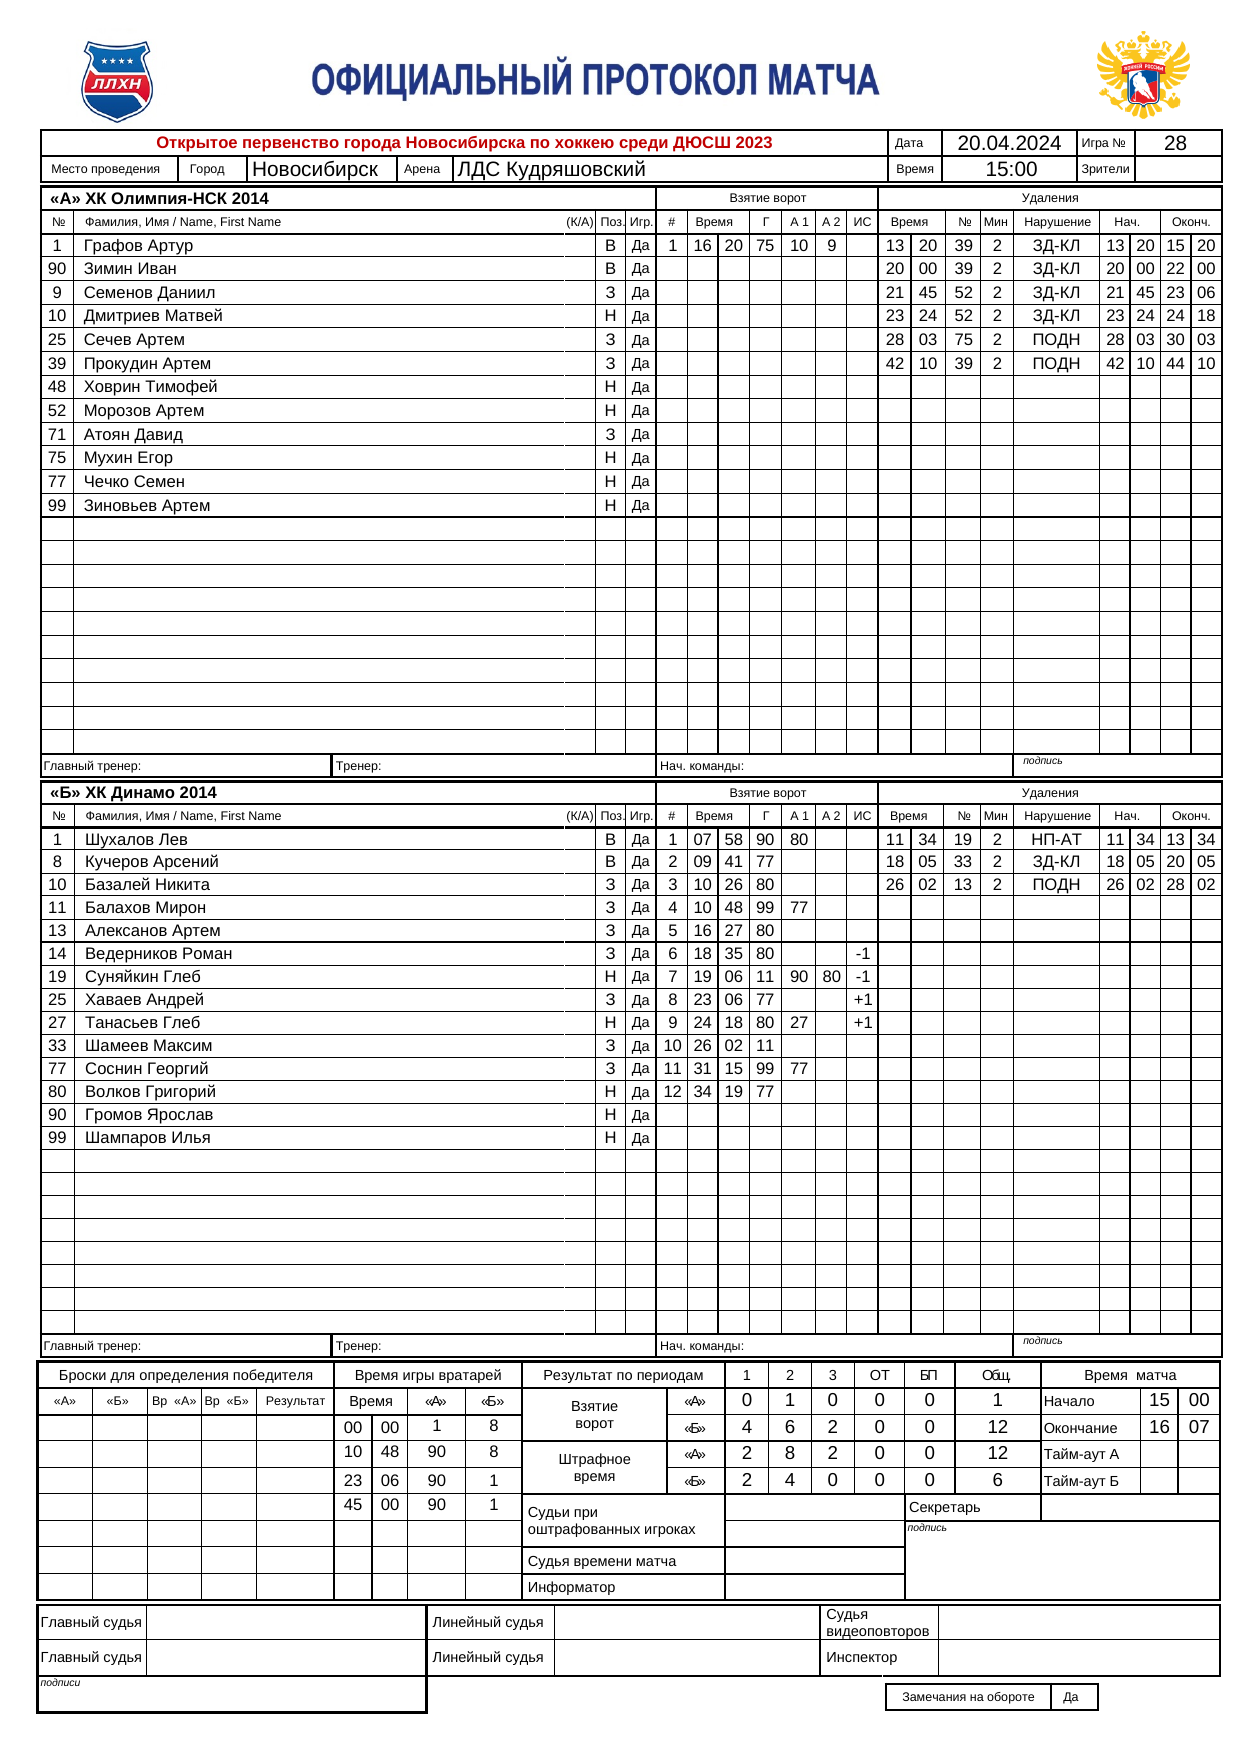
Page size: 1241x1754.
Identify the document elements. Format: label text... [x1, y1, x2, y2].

table_cell 18 [719, 1012, 749, 1033]
table_cell [565, 1035, 595, 1057]
table_cell Да [626, 235, 655, 256]
table_cell 2 [981, 235, 1013, 256]
table_cell 45 [912, 281, 945, 303]
table_cell [719, 1265, 749, 1287]
table_cell Арена [398, 157, 452, 181]
table_cell 00 [1131, 257, 1160, 280]
table_cell 39 [42, 352, 73, 374]
table_cell [1100, 989, 1129, 1011]
table_cell Н [596, 305, 625, 327]
table_cell [782, 1035, 815, 1057]
table_cell [719, 565, 749, 587]
table_cell 26 [1100, 874, 1129, 895]
table_cell 2 [981, 257, 1013, 280]
table_cell [1192, 707, 1221, 729]
table_cell 6 [769, 1415, 811, 1440]
table_cell [1161, 588, 1190, 611]
table_cell [1131, 1265, 1160, 1287]
table_cell [75, 1196, 564, 1218]
table_cell [75, 1219, 564, 1241]
table_cell [93, 1441, 147, 1467]
table_cell [879, 494, 910, 516]
table_cell 1 [408, 1416, 465, 1440]
table_cell [750, 1104, 781, 1126]
table_cell [1192, 470, 1221, 493]
table_cell [750, 281, 781, 303]
table_cell [847, 1311, 877, 1333]
table_cell [596, 1173, 625, 1195]
table_cell [750, 328, 781, 351]
table_cell [688, 1196, 717, 1218]
table_cell 2 [726, 1442, 768, 1467]
table_cell +1 [847, 989, 877, 1011]
table_cell Время [335, 1389, 407, 1413]
table_cell [202, 1441, 256, 1467]
table_cell [39, 1521, 92, 1546]
table_cell [657, 446, 687, 469]
table_cell 8 [466, 1416, 521, 1440]
table_cell # [657, 805, 687, 826]
table_cell Окончание [1042, 1415, 1140, 1440]
table_cell [1100, 612, 1129, 634]
table_cell Да [626, 966, 655, 987]
table_cell [688, 541, 717, 564]
table_cell [688, 305, 717, 327]
table_cell 00 [1179, 1389, 1219, 1413]
table_cell [596, 1265, 625, 1287]
table_cell [565, 659, 595, 682]
table_cell [912, 423, 945, 445]
table_cell [1192, 1012, 1221, 1033]
table_cell [816, 1127, 846, 1149]
table_cell 0 [812, 1389, 854, 1413]
table_cell [39, 1441, 92, 1467]
table_cell [688, 518, 717, 540]
table_cell 23 [688, 989, 717, 1011]
table_cell [1100, 730, 1129, 753]
table_cell [847, 352, 877, 374]
table_cell [42, 1173, 74, 1195]
table_cell Шухалов Лев [75, 829, 564, 849]
table_cell [1014, 565, 1099, 587]
table_cell [981, 1219, 1013, 1241]
table_cell [1100, 683, 1129, 706]
table_cell [42, 518, 73, 540]
table_cell 7 [657, 966, 687, 987]
table_cell [1161, 896, 1190, 918]
table_cell Главный судья [39, 1606, 146, 1639]
table_header 3 [812, 1363, 854, 1387]
table_cell [912, 943, 943, 964]
table_cell 0 [905, 1389, 954, 1413]
table_cell [944, 1288, 980, 1310]
table_cell [944, 1058, 980, 1079]
table_cell [879, 920, 910, 941]
table_cell [626, 1288, 655, 1310]
table_cell [688, 470, 717, 493]
table_cell 9 [657, 1012, 687, 1033]
table_cell [847, 376, 877, 398]
table_cell [1131, 518, 1160, 540]
table_cell [726, 1575, 904, 1599]
table_cell [782, 1219, 815, 1241]
table_cell [626, 565, 655, 587]
table_cell ПОДН [1014, 874, 1099, 895]
table_cell [912, 636, 945, 658]
table_cell [946, 730, 980, 753]
table_cell [1192, 896, 1221, 918]
table_cell 27 [42, 1012, 74, 1033]
table_cell № [946, 211, 980, 233]
table_cell 16 [1141, 1415, 1177, 1440]
table_cell 28 [1100, 328, 1129, 351]
table_cell [1100, 494, 1129, 516]
table_cell 27 [719, 920, 749, 941]
table_cell [1192, 1127, 1221, 1149]
table_cell [257, 1441, 333, 1467]
table_cell [719, 1127, 749, 1149]
table_cell Да [626, 1127, 655, 1149]
table_cell (К/А) [565, 805, 595, 826]
table_cell [847, 612, 877, 634]
table_cell 0 [855, 1389, 904, 1413]
table_cell 6 [956, 1468, 1040, 1493]
table_cell [1141, 1441, 1177, 1467]
table_cell [688, 446, 717, 469]
table_cell 0 [812, 1468, 854, 1493]
table_cell [750, 1219, 781, 1241]
table_cell [1131, 1173, 1160, 1195]
table_cell [912, 1012, 943, 1033]
table_cell 48 [42, 376, 73, 398]
table_cell [1100, 1219, 1129, 1241]
table_cell [1014, 423, 1099, 445]
table_cell [847, 636, 877, 658]
table_cell [1161, 1288, 1190, 1310]
table_cell [719, 470, 749, 493]
table_cell [879, 1242, 910, 1264]
table_cell Н [596, 1012, 625, 1033]
table_cell 2 [981, 281, 1013, 303]
table_cell [750, 1265, 781, 1287]
table_cell [750, 1150, 781, 1172]
table_cell [257, 1574, 333, 1599]
table_cell [466, 1521, 521, 1546]
table_cell [1161, 966, 1190, 987]
table_cell [1161, 943, 1190, 964]
table_cell Вр «А» [148, 1389, 201, 1413]
table_cell [688, 1173, 717, 1195]
table_cell [847, 565, 877, 587]
table_cell 24 [1161, 305, 1190, 327]
table_cell [912, 707, 945, 729]
table_cell +1 [847, 1012, 877, 1033]
table_cell [944, 1311, 980, 1333]
table_cell [688, 376, 717, 398]
table_cell [1100, 1196, 1129, 1218]
table_cell [42, 707, 73, 729]
table_cell [912, 565, 945, 587]
table_cell 0 [905, 1468, 954, 1493]
table_cell [257, 1547, 333, 1573]
table_cell [782, 707, 815, 729]
table_header БП [905, 1363, 954, 1387]
table_cell 18 [688, 943, 717, 964]
table_cell [750, 1311, 781, 1333]
table_cell [74, 683, 564, 706]
table_cell [596, 1311, 625, 1333]
table_cell Графов Артур [74, 235, 564, 256]
table_cell [816, 989, 846, 1011]
table_cell [688, 1104, 717, 1126]
table_cell [148, 1416, 201, 1440]
table_cell [1100, 1012, 1129, 1033]
table_cell [1161, 1311, 1190, 1333]
table_cell [981, 541, 1013, 564]
table_cell [1131, 1150, 1160, 1172]
table_cell Да [626, 920, 655, 941]
table_cell [626, 518, 655, 540]
table_header Время игры вратарей [335, 1363, 521, 1387]
table_cell [39, 1494, 92, 1520]
table_cell [565, 1012, 595, 1033]
table_cell [750, 1173, 781, 1195]
table_cell Атоян Давид [74, 423, 564, 445]
table_cell [148, 1468, 201, 1493]
table_cell Оконч. [1161, 805, 1221, 826]
table_cell 75 [750, 235, 781, 256]
table_cell [148, 1441, 201, 1467]
table_cell [1131, 470, 1160, 493]
table_cell [847, 1150, 877, 1172]
table_cell 10 [912, 352, 945, 374]
table_cell [42, 1219, 74, 1241]
table_cell [1161, 1150, 1190, 1172]
table_cell [565, 1265, 595, 1287]
table_cell [847, 328, 877, 351]
table_cell [879, 1288, 910, 1310]
table_cell 31 [688, 1058, 717, 1079]
table_cell [750, 730, 781, 753]
table_cell [816, 257, 846, 280]
table_cell [565, 1288, 595, 1310]
table_cell [1014, 1104, 1099, 1126]
table_cell [1161, 730, 1190, 753]
table_cell [565, 920, 595, 941]
table_cell [750, 1288, 781, 1310]
table_cell Вр «Б» [202, 1389, 256, 1413]
table_cell [1100, 518, 1129, 540]
table_cell [912, 588, 945, 611]
table_cell 25 [42, 328, 73, 351]
table_cell 2 [812, 1442, 854, 1467]
table_cell [688, 1242, 717, 1264]
table_cell [596, 636, 625, 658]
table_cell [816, 305, 846, 327]
table_cell [981, 943, 1013, 964]
table_cell [1100, 399, 1129, 422]
table_cell Г [750, 805, 781, 826]
table_cell [1131, 730, 1160, 753]
table_cell [1161, 920, 1190, 941]
table_cell Алексанов Артем [75, 920, 564, 941]
table_cell подпись [906, 1522, 1219, 1599]
table_cell [816, 1173, 846, 1195]
table_cell 05 [1192, 850, 1221, 872]
table_cell [1131, 494, 1160, 516]
table_cell [688, 659, 717, 682]
table_cell [93, 1494, 147, 1520]
table_cell [847, 829, 877, 849]
table_cell [688, 352, 717, 374]
table_cell [847, 1173, 877, 1195]
table_cell [1100, 1150, 1129, 1172]
table_cell 02 [1131, 874, 1160, 895]
table_cell 11 [750, 966, 781, 987]
table_cell [1014, 494, 1099, 516]
table_cell [657, 659, 687, 682]
table_cell 0 [855, 1415, 904, 1440]
table_cell 20 [912, 235, 945, 256]
table_cell [944, 1196, 980, 1218]
table_cell 52 [42, 399, 73, 422]
table_cell Балахов Мирон [75, 896, 564, 918]
table_cell [847, 281, 877, 303]
table_cell [565, 850, 595, 872]
table_cell Время [879, 805, 943, 826]
table_cell [75, 1311, 564, 1333]
table_cell [1192, 1081, 1221, 1103]
table_cell 0 [726, 1389, 768, 1413]
table_cell [373, 1574, 407, 1599]
table_cell 52 [946, 305, 980, 327]
table_cell [944, 1081, 980, 1103]
table_cell [596, 730, 625, 753]
table_cell [719, 352, 749, 374]
table_cell «Б» [668, 1415, 724, 1440]
table_cell [657, 1288, 687, 1310]
table_cell 44 [1161, 352, 1190, 374]
table_cell 34 [1192, 829, 1221, 849]
table_cell [1179, 1468, 1219, 1493]
table_cell 18 [879, 850, 910, 872]
table_cell [782, 659, 815, 682]
table_cell З [596, 423, 625, 445]
table_cell [912, 730, 945, 753]
table_cell [93, 1468, 147, 1493]
table_cell -1 [847, 966, 877, 987]
table_cell # [657, 211, 687, 233]
table_cell [42, 1265, 74, 1287]
table_cell 10 [335, 1441, 371, 1467]
table_cell [42, 612, 73, 634]
table_cell Инспектор [821, 1640, 938, 1675]
table_cell [847, 1104, 877, 1126]
table_cell [466, 1547, 521, 1573]
table_cell ЗД-КЛ [1014, 305, 1099, 327]
table_cell [816, 328, 846, 351]
table_cell [1192, 1173, 1221, 1195]
table_cell [1100, 920, 1129, 941]
table_cell [1161, 612, 1190, 634]
table_cell [912, 1104, 943, 1126]
table_cell [719, 588, 749, 611]
table_cell [1014, 1058, 1099, 1079]
table_header 28 [1136, 131, 1221, 155]
table_cell 02 [719, 1035, 749, 1057]
table_cell [912, 1196, 943, 1218]
table_cell [565, 541, 595, 564]
table_cell [1192, 1219, 1221, 1241]
table_cell 1 [769, 1389, 811, 1413]
table_cell Зиновьев Артем [74, 494, 564, 516]
table_cell [719, 1288, 749, 1310]
table_cell [726, 1495, 904, 1520]
table_cell [816, 659, 846, 682]
table_cell [74, 659, 564, 682]
table_cell [912, 446, 945, 469]
table_cell [816, 1311, 846, 1333]
table_cell [688, 281, 717, 303]
table_cell [726, 1548, 904, 1573]
table_cell [1014, 1012, 1099, 1033]
table_cell [879, 518, 910, 540]
table_cell 03 [912, 328, 945, 351]
table_cell [912, 376, 945, 398]
table_cell [750, 399, 781, 422]
table_cell [879, 1104, 910, 1126]
table_cell Фамилия, Имя / Name, First Name [75, 805, 565, 826]
table_cell [750, 541, 781, 564]
table_cell [981, 376, 1013, 398]
table_cell [565, 874, 595, 895]
table_header Замечания на обороте [887, 1685, 1050, 1709]
table_cell [1100, 541, 1129, 564]
table_cell [879, 612, 910, 634]
table_cell [688, 730, 717, 753]
table_cell 39 [946, 352, 980, 374]
table_cell [981, 1288, 1013, 1310]
table_cell [657, 541, 687, 564]
table_cell [847, 1288, 877, 1310]
table_cell 77 [750, 850, 781, 872]
table_cell [257, 1521, 333, 1546]
table_cell [565, 1081, 595, 1103]
table_cell [946, 588, 980, 611]
table_cell № [944, 805, 980, 826]
table_cell [565, 518, 595, 540]
table_cell [1014, 541, 1099, 564]
table_cell [750, 376, 781, 398]
table_cell [1192, 1196, 1221, 1218]
table_cell [847, 235, 877, 256]
table_cell [912, 1311, 943, 1333]
table_cell З [596, 989, 625, 1011]
table_cell [39, 1468, 92, 1493]
table_cell Да [626, 423, 655, 445]
table_cell [1042, 1495, 1219, 1520]
table_cell [596, 612, 625, 634]
table_cell [946, 683, 980, 706]
table_cell [565, 829, 595, 849]
table_cell [946, 376, 980, 398]
table_cell [1161, 541, 1190, 564]
table_cell [1131, 612, 1160, 634]
table_cell [42, 659, 73, 682]
table_cell [981, 1058, 1013, 1079]
table_cell [944, 1173, 980, 1195]
table_cell 39 [946, 257, 980, 280]
table_cell [981, 1012, 1013, 1033]
table_cell Нарушение [1014, 211, 1099, 233]
table_cell [912, 920, 943, 941]
table_cell [1100, 565, 1129, 587]
table_cell [1161, 1219, 1190, 1241]
table_cell З [596, 920, 625, 941]
table_cell [782, 565, 815, 587]
table_cell [946, 446, 980, 469]
table_cell 75 [42, 446, 73, 469]
table_cell [782, 1311, 815, 1333]
table_cell Тайм-аут Б [1042, 1468, 1140, 1493]
table_cell [565, 989, 595, 1011]
table_cell 34 [1131, 829, 1160, 849]
table_header Взятие ворот [657, 783, 877, 803]
table_cell [1014, 1081, 1099, 1103]
table_cell [981, 565, 1013, 587]
table_cell 18 [1192, 305, 1221, 327]
table_cell [74, 565, 564, 587]
table_cell З [596, 281, 625, 303]
table_cell [944, 989, 980, 1011]
table_cell [719, 1104, 749, 1126]
table_cell [257, 1416, 333, 1440]
table_cell [1192, 1150, 1221, 1172]
table_cell Фамилия, Имя / Name, First Name [74, 211, 565, 233]
table_cell 2 [981, 352, 1013, 374]
table_cell [1192, 612, 1221, 634]
table_cell [750, 470, 781, 493]
table_cell [565, 352, 595, 374]
table_cell [657, 1104, 687, 1126]
table_cell Да [626, 896, 655, 918]
table_cell [565, 943, 595, 964]
table_cell [1192, 1265, 1221, 1287]
table_header Общ. [956, 1363, 1040, 1387]
table_cell [1131, 423, 1160, 445]
table_cell [946, 541, 980, 564]
table_cell [1131, 943, 1160, 964]
table_cell [1131, 1288, 1160, 1310]
table_cell Да [626, 989, 655, 1011]
table_cell 80 [42, 1081, 74, 1103]
table_cell [75, 1150, 564, 1172]
table_cell [782, 257, 815, 280]
table_cell [1161, 1058, 1190, 1079]
table_cell [750, 446, 781, 469]
table_cell Место проведения [42, 157, 177, 181]
table_cell 16 [688, 920, 717, 941]
table_cell [626, 1219, 655, 1241]
table_cell [1014, 612, 1099, 634]
table_cell 99 [42, 1127, 74, 1149]
table_cell Да [626, 829, 655, 849]
table_cell 33 [944, 850, 980, 872]
table_cell [1161, 494, 1190, 516]
table_cell [565, 281, 595, 303]
table_cell [74, 636, 564, 658]
table_cell Чечко Семен [74, 470, 564, 493]
table_cell Начало [1042, 1389, 1140, 1413]
table_cell Поз. [596, 211, 625, 233]
table_cell [782, 305, 815, 327]
table_header Время матча [1042, 1363, 1219, 1387]
table_cell «А» [668, 1389, 724, 1413]
table_cell «А» [408, 1389, 465, 1413]
table_cell [1100, 1173, 1129, 1195]
table_cell Н [596, 966, 625, 987]
table_cell ЗД-КЛ [1014, 235, 1099, 256]
table_cell [946, 470, 980, 493]
table_cell [750, 636, 781, 658]
table_cell [847, 257, 877, 280]
table_cell [555, 1640, 819, 1675]
table_cell 2 [981, 829, 1013, 849]
table_cell [1014, 1150, 1099, 1172]
table_cell [93, 1574, 147, 1599]
table_header «А» ХК Олимпия-НСК 2014 [42, 188, 655, 209]
table_cell Время [688, 211, 749, 233]
table_cell [1131, 1196, 1160, 1218]
table_cell [981, 1104, 1013, 1126]
table_cell [944, 1012, 980, 1033]
table_cell 19 [944, 829, 980, 849]
table_cell [719, 281, 749, 303]
table_cell Поз. [596, 805, 625, 826]
table_cell Да [626, 352, 655, 374]
table_cell [147, 1606, 425, 1639]
table_cell 80 [750, 943, 781, 964]
table_cell 10 [688, 874, 717, 895]
table_header 2 [769, 1363, 811, 1387]
table_cell 10 [42, 874, 74, 895]
table_cell [1131, 1012, 1160, 1033]
table_cell [816, 1012, 846, 1033]
table_cell 4 [769, 1468, 811, 1493]
table_cell А 2 [816, 211, 846, 233]
table_cell 24 [912, 305, 945, 327]
table_cell [782, 518, 815, 540]
table_cell Время [879, 211, 945, 233]
table_cell [879, 1219, 910, 1241]
table_cell 12 [657, 1081, 687, 1103]
table_cell 23 [879, 305, 910, 327]
table_cell Да [626, 470, 655, 493]
table_cell [1100, 1081, 1129, 1103]
table_cell [782, 943, 815, 964]
table_cell [148, 1494, 201, 1520]
table_cell 23 [1100, 305, 1129, 327]
table_cell [1100, 423, 1129, 445]
table_cell [750, 423, 781, 445]
table_cell [148, 1521, 201, 1546]
table_cell 77 [42, 1058, 74, 1079]
table_cell 06 [719, 989, 749, 1011]
table_cell [1100, 376, 1129, 398]
table_cell Нач. [1100, 805, 1160, 826]
table_cell [1192, 920, 1221, 941]
table_cell [626, 1173, 655, 1195]
table_cell [847, 305, 877, 327]
table_cell [879, 1150, 910, 1172]
table_header Удаления [879, 783, 1221, 803]
table_cell [626, 1311, 655, 1333]
table_cell [657, 399, 687, 422]
table_cell [981, 1196, 1013, 1218]
table_cell [1161, 707, 1190, 729]
table_cell [1131, 565, 1160, 587]
table_cell [912, 1173, 943, 1195]
table_cell 2 [981, 328, 1013, 351]
table_cell 90 [42, 1104, 74, 1126]
table_cell [912, 1081, 943, 1103]
table_cell [816, 518, 846, 540]
table_cell [944, 1127, 980, 1149]
table_cell Соснин Георгий [75, 1058, 564, 1079]
table_cell [202, 1416, 256, 1440]
table_cell [981, 1150, 1013, 1172]
table_cell 2 [981, 874, 1013, 895]
table_cell [1136, 157, 1221, 181]
table_cell [816, 683, 846, 706]
table_cell 19 [688, 966, 717, 987]
table_cell [946, 612, 980, 634]
table_cell [912, 1219, 943, 1241]
table_cell 15:00 [943, 157, 1076, 181]
table_cell [596, 1242, 625, 1264]
table_cell [688, 707, 717, 729]
table_cell (К/А) [565, 211, 595, 233]
table_cell 06 [373, 1468, 407, 1493]
table_cell Судья видеоповторов [821, 1606, 938, 1639]
table_cell [879, 730, 910, 753]
table_cell [1161, 659, 1190, 682]
table_cell 48 [719, 896, 749, 918]
table_cell [1161, 565, 1190, 587]
table_cell Нарушение [1014, 805, 1099, 826]
table_cell [688, 494, 717, 516]
table_cell [1161, 636, 1190, 658]
table_cell 71 [42, 423, 73, 445]
table_cell [626, 1242, 655, 1264]
table_cell [847, 1058, 877, 1079]
table_cell [912, 896, 943, 918]
table_cell [944, 1150, 980, 1172]
table_cell 6 [657, 943, 687, 964]
table_cell Н [596, 494, 625, 516]
table_cell 1 [657, 235, 687, 256]
table_cell 1 [466, 1468, 521, 1493]
table_cell ПОДН [1014, 328, 1099, 351]
table_cell [688, 636, 717, 658]
table_cell [719, 257, 749, 280]
table_cell 80 [782, 829, 815, 849]
table_cell [1100, 446, 1129, 469]
table_cell [1131, 683, 1160, 706]
table_cell [1161, 1081, 1190, 1103]
table_cell [879, 1012, 910, 1033]
table_cell [565, 470, 595, 493]
table_cell [335, 1547, 371, 1573]
table_cell [719, 423, 749, 445]
table_cell [782, 636, 815, 658]
table_cell [719, 1173, 749, 1195]
table_cell [981, 612, 1013, 634]
table_cell [657, 1196, 687, 1218]
table_cell [782, 1242, 815, 1264]
table_cell 0 [855, 1468, 904, 1493]
table_cell [816, 470, 846, 493]
table_cell Базалей Никита [75, 874, 564, 895]
table_cell Да [626, 874, 655, 895]
table_cell [1131, 399, 1160, 422]
table_cell [42, 1196, 74, 1218]
table_header Удаления [879, 188, 1221, 209]
table_cell [816, 943, 846, 964]
table_cell [565, 305, 595, 327]
table_cell Информатор [523, 1575, 724, 1599]
table_cell [847, 874, 877, 895]
table_cell З [596, 328, 625, 351]
table_cell [981, 1127, 1013, 1149]
table_cell 00 [912, 257, 945, 280]
table_cell 05 [912, 850, 943, 872]
table_cell [596, 588, 625, 611]
table_cell [657, 494, 687, 516]
table_cell [1192, 943, 1221, 964]
table_cell [626, 612, 655, 634]
table_cell [657, 352, 687, 374]
table_cell 90 [42, 257, 73, 280]
table_cell [847, 730, 877, 753]
table_cell Дмитриев Матвей [74, 305, 564, 327]
table_cell [750, 1127, 781, 1149]
table_cell [782, 920, 815, 941]
table_cell [879, 1311, 910, 1333]
table_cell [565, 235, 595, 256]
table_cell [688, 565, 717, 587]
table_cell 20 [1192, 235, 1221, 256]
table_cell Ведерников Роман [75, 943, 564, 964]
table_cell Н [596, 376, 625, 398]
table_cell [816, 1242, 846, 1264]
table_cell Семенов Даниил [74, 281, 564, 303]
table_cell [816, 874, 846, 895]
table_cell [719, 707, 749, 729]
table_cell 21 [879, 281, 910, 303]
table_cell [1131, 1311, 1160, 1333]
table_cell [688, 1127, 717, 1149]
table_cell [1192, 376, 1221, 398]
table_cell [1100, 1265, 1129, 1287]
table_cell Оконч. [1161, 211, 1221, 233]
table_cell [847, 470, 877, 493]
table_cell [981, 446, 1013, 469]
table_cell 35 [719, 943, 749, 964]
table_cell [555, 1606, 819, 1639]
table_cell [1179, 1441, 1219, 1467]
table_cell [565, 896, 595, 918]
table_cell 26 [688, 1035, 717, 1057]
table_cell Да [626, 328, 655, 351]
table_cell [1192, 446, 1221, 469]
table_cell Тренер: [333, 755, 655, 776]
table_cell [596, 1288, 625, 1310]
table_cell 10 [657, 1035, 687, 1057]
table_cell [981, 1311, 1013, 1333]
table_cell [816, 730, 846, 753]
table_cell Хаваев Андрей [75, 989, 564, 1011]
table_cell 20 [879, 257, 910, 280]
table_cell [912, 1058, 943, 1079]
table_cell [1161, 1196, 1190, 1218]
table_cell Н [596, 1104, 625, 1126]
table_cell [912, 612, 945, 634]
table_cell [202, 1547, 256, 1573]
table_cell Н [596, 1127, 625, 1149]
table_cell [74, 541, 564, 564]
table_cell [944, 943, 980, 964]
table_cell [1014, 943, 1099, 964]
table_cell [782, 683, 815, 706]
table_cell [1192, 1104, 1221, 1126]
table_cell [688, 423, 717, 445]
table_cell [879, 1058, 910, 1079]
table_cell 06 [1192, 281, 1221, 303]
table_cell Громов Ярослав [75, 1104, 564, 1126]
table_cell 12 [956, 1415, 1040, 1440]
table_cell [148, 1574, 201, 1599]
table_cell [1131, 446, 1160, 469]
table_cell [816, 376, 846, 398]
table_cell [688, 1288, 717, 1310]
table_cell [719, 328, 749, 351]
table_cell Результат [257, 1389, 333, 1413]
table_cell [39, 1574, 92, 1599]
table_cell [879, 399, 910, 422]
table_cell [847, 494, 877, 516]
table_cell [847, 399, 877, 422]
table_cell [719, 730, 749, 753]
table_cell [883, 1677, 1220, 1681]
table_cell 45 [1131, 281, 1160, 303]
table_cell [847, 920, 877, 941]
table_cell [1131, 636, 1160, 658]
table_cell [1161, 683, 1190, 706]
table_cell [1014, 1035, 1099, 1057]
table_cell 5 [657, 920, 687, 941]
table_cell 27 [782, 1012, 815, 1033]
table_cell [912, 659, 945, 682]
table_cell [719, 1150, 749, 1172]
table_cell Да [626, 850, 655, 872]
table_cell [816, 1104, 846, 1126]
table_cell [912, 494, 945, 516]
table_cell 03 [1192, 328, 1221, 351]
table_cell [946, 494, 980, 516]
table_cell [981, 1173, 1013, 1195]
table_cell [1131, 1058, 1160, 1079]
table_cell [75, 1288, 564, 1310]
table_cell 02 [1192, 874, 1221, 895]
table_cell [335, 1574, 371, 1599]
table_cell [912, 1150, 943, 1172]
table_cell Игр. [626, 211, 655, 233]
table_cell [1014, 399, 1099, 422]
table_cell [42, 588, 73, 611]
table_cell 23 [1161, 281, 1190, 303]
table_cell [626, 707, 655, 729]
table_cell [1014, 707, 1099, 729]
table_cell [719, 636, 749, 658]
table_cell [657, 1219, 687, 1241]
table_cell [657, 1127, 687, 1149]
table_cell [74, 730, 564, 753]
table_cell Линейный судья [428, 1606, 554, 1639]
table_cell Шамеев Максим [75, 1035, 564, 1057]
table_cell № [42, 211, 73, 233]
table_cell [981, 683, 1013, 706]
table_cell 12 [956, 1442, 1040, 1467]
table_cell [816, 541, 846, 564]
table_cell [688, 1150, 717, 1172]
table_cell [1192, 1058, 1221, 1079]
table_cell Да [626, 305, 655, 327]
table_cell 3 [657, 874, 687, 895]
table_cell [93, 1547, 147, 1573]
table_cell [565, 1058, 595, 1079]
table_cell 00 [373, 1494, 407, 1520]
table_cell [782, 541, 815, 564]
table_cell [596, 518, 625, 540]
table_cell [879, 896, 910, 918]
table_cell [74, 612, 564, 634]
table_cell [657, 423, 687, 445]
table_cell [719, 659, 749, 682]
table_cell [202, 1521, 256, 1546]
table_cell [1014, 730, 1099, 753]
table_cell [879, 636, 910, 658]
table_cell [1100, 659, 1129, 682]
table_cell [626, 636, 655, 658]
table_cell Главный тренер: [42, 755, 330, 776]
table_cell [750, 1196, 781, 1218]
table_cell [946, 518, 980, 540]
table_cell [944, 896, 980, 918]
table_cell 09 [688, 850, 717, 872]
table_cell [565, 257, 595, 280]
table_cell [1192, 565, 1221, 587]
table_cell Нач. команды: [657, 1335, 1012, 1356]
table_cell [879, 565, 910, 587]
table_cell [257, 1494, 333, 1520]
table_cell [565, 966, 595, 987]
table_cell 80 [816, 966, 846, 987]
table_cell [912, 470, 945, 493]
table_cell [750, 659, 781, 682]
table_cell 07 [688, 829, 717, 849]
table_cell [1014, 470, 1099, 493]
table_cell [1014, 376, 1099, 398]
table_cell ЗД-КЛ [1014, 257, 1099, 280]
table_cell [816, 588, 846, 611]
table_cell Игр. [626, 805, 655, 826]
table_cell [847, 1242, 877, 1264]
table_cell [373, 1521, 407, 1546]
table_cell [939, 1606, 1219, 1639]
table_cell 00 [373, 1416, 407, 1440]
table_cell [1161, 1173, 1190, 1195]
table_cell Да [626, 281, 655, 303]
table_cell Секретарь [906, 1495, 1040, 1520]
table_cell [981, 989, 1013, 1011]
table_cell [879, 1173, 910, 1195]
table_cell [657, 1265, 687, 1287]
table_cell [1161, 518, 1190, 540]
table_cell 42 [1100, 352, 1129, 374]
table_cell [847, 850, 877, 872]
table_cell [912, 989, 943, 1011]
table_cell [719, 446, 749, 469]
table_cell [782, 1127, 815, 1149]
table_cell Да [626, 446, 655, 469]
table_cell [39, 1416, 92, 1440]
table_cell [688, 588, 717, 611]
table_cell [816, 1288, 846, 1310]
table_cell ЗД-КЛ [1014, 850, 1099, 872]
table_cell 8 [466, 1441, 521, 1467]
table_cell [816, 1219, 846, 1241]
table_cell [565, 376, 595, 398]
table_cell [1014, 588, 1099, 611]
table_cell [1161, 470, 1190, 493]
table_cell Да [626, 1012, 655, 1033]
table_cell [782, 1081, 815, 1103]
table_cell подписи [39, 1677, 425, 1711]
table_cell [1100, 588, 1129, 611]
table_cell [816, 1081, 846, 1103]
table_cell Да [626, 943, 655, 964]
table_cell [565, 423, 595, 445]
table_cell НП-АТ [1014, 829, 1099, 849]
table_cell [816, 707, 846, 729]
table_cell [1131, 920, 1160, 941]
table_cell [847, 1196, 877, 1218]
table_cell [981, 730, 1013, 753]
table_cell 20 [1100, 257, 1129, 280]
table_cell 13 [944, 874, 980, 895]
table_cell [750, 683, 781, 706]
table_cell [912, 1242, 943, 1264]
table_cell [1014, 683, 1099, 706]
table_cell [782, 1196, 815, 1218]
table_cell [565, 1196, 595, 1218]
table_cell 13 [1100, 235, 1129, 256]
table_cell [719, 376, 749, 398]
table_cell 8 [42, 850, 74, 872]
table_cell [1014, 659, 1099, 682]
table_cell [1099, 1682, 1220, 1711]
table_cell В [596, 850, 625, 872]
table_cell Главный судья [39, 1640, 146, 1675]
table_cell 20 [719, 235, 749, 256]
table_cell [42, 1288, 74, 1310]
table_cell [1131, 1242, 1160, 1264]
table_cell [657, 612, 687, 634]
table_cell 15 [719, 1058, 749, 1079]
table_cell [565, 1127, 595, 1149]
table_cell [944, 966, 980, 987]
table_cell [1100, 1058, 1129, 1079]
table_cell 1 [657, 829, 687, 849]
table_cell [42, 541, 73, 564]
table_cell [879, 1196, 910, 1218]
table_cell 11 [1100, 829, 1129, 849]
table_cell А 1 [782, 211, 815, 233]
table_cell 2 [726, 1468, 768, 1493]
table_cell [408, 1574, 465, 1599]
table_cell [1161, 1012, 1190, 1033]
table_cell ЗД-КЛ [1014, 281, 1099, 303]
table_cell [750, 1242, 781, 1264]
table_cell [1100, 1104, 1129, 1126]
table_cell Н [596, 446, 625, 469]
table_cell [782, 399, 815, 422]
table_cell [657, 730, 687, 753]
table_cell 26 [719, 874, 749, 895]
table_cell [565, 636, 595, 658]
table_cell [657, 470, 687, 493]
table_cell [750, 352, 781, 374]
table_cell [981, 966, 1013, 987]
table_cell 26 [879, 874, 910, 895]
table_cell [944, 920, 980, 941]
table_cell [1161, 989, 1190, 1011]
table_cell [688, 683, 717, 706]
table_cell 07 [1179, 1415, 1219, 1440]
table_cell Морозов Артем [74, 399, 564, 422]
table_cell Новосибирск [248, 157, 396, 181]
table_cell 19 [719, 1081, 749, 1103]
table_cell 77 [42, 470, 73, 493]
table_cell [1131, 707, 1160, 729]
table_cell [626, 1196, 655, 1218]
table_cell Зрители [1078, 157, 1134, 181]
table_cell [981, 1035, 1013, 1057]
table_cell [847, 707, 877, 729]
table_cell [1100, 1288, 1129, 1310]
table_cell [912, 683, 945, 706]
table_cell подпись [1014, 1335, 1221, 1356]
table_cell Время [889, 157, 941, 181]
table_cell 10 [688, 896, 717, 918]
table_cell [42, 1150, 74, 1172]
table_cell [1014, 1219, 1099, 1241]
table_cell [1014, 446, 1099, 469]
table_cell [565, 446, 595, 469]
table_cell 1 [42, 235, 73, 256]
table_cell [1161, 1127, 1190, 1149]
table_cell [816, 920, 846, 941]
table_cell [39, 1547, 92, 1573]
table_cell [981, 518, 1013, 540]
table_cell 90 [782, 966, 815, 987]
table_cell [74, 588, 564, 611]
table_cell [816, 565, 846, 587]
table_cell [565, 707, 595, 729]
table_cell [847, 896, 877, 918]
table_cell [202, 1468, 256, 1493]
table_cell [466, 1574, 521, 1599]
table_cell [719, 1311, 749, 1333]
table_cell [879, 446, 910, 469]
table_cell Главный тренер: [42, 1335, 330, 1356]
table_cell 90 [750, 829, 781, 849]
table_cell [1100, 943, 1129, 964]
table_cell [946, 399, 980, 422]
table_cell [1192, 659, 1221, 682]
table_cell [408, 1547, 465, 1573]
table_cell [657, 683, 687, 706]
table_cell «Б» [93, 1389, 147, 1413]
table_header Открытое первенство города Новосибирска по хоккею среди ДЮСШ 2023 [42, 131, 887, 155]
table_cell А 1 [782, 805, 815, 826]
table_cell [847, 1219, 877, 1241]
table_header 20.04.2024 [943, 131, 1076, 155]
table_cell [912, 541, 945, 564]
table_cell 77 [750, 1081, 781, 1103]
table_cell Мин [981, 805, 1013, 826]
table_cell [1161, 399, 1190, 422]
table_cell [782, 989, 815, 1011]
table_cell [657, 1173, 687, 1195]
table_cell [1131, 659, 1160, 682]
table_cell [1131, 1035, 1160, 1057]
table_cell ИС [847, 211, 877, 233]
table_cell Да [626, 1104, 655, 1126]
table_cell [879, 966, 910, 987]
table_cell [688, 1219, 717, 1241]
table_header 1 [726, 1363, 768, 1387]
table_cell [657, 1150, 687, 1172]
table_cell [428, 1677, 882, 1711]
table_cell [981, 659, 1013, 682]
table_cell Штрафное время [523, 1442, 666, 1493]
table_cell [944, 1104, 980, 1126]
table_cell 11 [879, 829, 910, 849]
table_cell [565, 399, 595, 422]
table_cell 20 [1161, 850, 1190, 872]
table_cell [719, 1242, 749, 1264]
table_cell [782, 730, 815, 753]
table_cell Танасьев Глеб [75, 1012, 564, 1033]
table_cell В [596, 829, 625, 849]
table_cell [565, 683, 595, 706]
table_cell 13 [42, 920, 74, 941]
table_cell [816, 1265, 846, 1287]
table_cell [847, 1081, 877, 1103]
table_cell [782, 281, 815, 303]
table_cell [981, 1265, 1013, 1287]
table_cell [816, 281, 846, 303]
table_cell [93, 1521, 147, 1546]
table_cell Мин [981, 211, 1013, 233]
table_cell [1014, 1127, 1099, 1149]
table_cell [912, 1035, 943, 1057]
table_cell [944, 1265, 980, 1287]
table_cell [1100, 707, 1129, 729]
table_cell подпись [1014, 755, 1221, 776]
table_cell [565, 565, 595, 587]
table_cell [626, 588, 655, 611]
table_cell [719, 1219, 749, 1241]
table_cell [688, 399, 717, 422]
table_cell 41 [719, 850, 749, 872]
table_cell «А» [668, 1442, 724, 1467]
table_cell 13 [1161, 829, 1190, 849]
table_cell 0 [905, 1442, 954, 1467]
table_cell [719, 541, 749, 564]
table_cell [75, 1173, 564, 1195]
table_cell [626, 541, 655, 564]
table_cell [1131, 1081, 1160, 1103]
table_cell 30 [1161, 328, 1190, 351]
table_cell 00 [1192, 257, 1221, 280]
table_cell [782, 612, 815, 634]
table_cell [565, 328, 595, 351]
table_cell [1131, 1104, 1160, 1126]
table_cell [782, 874, 815, 895]
table_cell [1014, 1265, 1099, 1287]
table_cell [816, 1035, 846, 1057]
table_cell [148, 1547, 201, 1573]
table_cell [1131, 588, 1160, 611]
table_cell [1014, 920, 1099, 941]
table_cell Тайм-аут А [1042, 1441, 1140, 1467]
table_cell [816, 896, 846, 918]
table_cell [847, 683, 877, 706]
table_cell [1014, 636, 1099, 658]
table_cell [565, 1242, 595, 1264]
table_cell 77 [750, 989, 781, 1011]
table_cell [879, 1081, 910, 1103]
table_cell [596, 1219, 625, 1241]
table_cell [335, 1521, 371, 1546]
table_cell [42, 565, 73, 587]
table_cell [879, 707, 910, 729]
table_cell 99 [750, 1058, 781, 1079]
table_cell [657, 636, 687, 658]
table_cell [1192, 730, 1221, 753]
table_cell [1192, 966, 1221, 987]
table_cell Тренер: [333, 1335, 655, 1356]
table_cell [981, 1081, 1013, 1103]
table_cell [1014, 989, 1099, 1011]
table_cell [75, 1265, 564, 1287]
table_cell Да [626, 257, 655, 280]
table_cell [847, 541, 877, 564]
table_cell [688, 257, 717, 280]
table_cell Мухин Егор [74, 446, 564, 469]
table_cell 21 [1100, 281, 1129, 303]
table_cell 34 [688, 1081, 717, 1103]
table_cell [1014, 896, 1099, 918]
table_cell [657, 565, 687, 587]
table_cell [750, 612, 781, 634]
table_cell [816, 829, 846, 849]
table_cell «Б» [668, 1468, 724, 1493]
table_cell [912, 518, 945, 540]
table_cell [42, 636, 73, 658]
table_cell 42 [879, 352, 910, 374]
table_header Дата [889, 131, 941, 155]
table_cell [816, 352, 846, 374]
table_cell [42, 730, 73, 753]
table_cell 33 [42, 1035, 74, 1057]
table_cell [782, 588, 815, 611]
table_cell [981, 636, 1013, 658]
table_cell [1131, 1219, 1160, 1241]
table_cell [912, 966, 943, 987]
table_cell 2 [657, 850, 687, 872]
table_cell [565, 1311, 595, 1333]
table_cell 06 [719, 966, 749, 987]
table_cell [750, 707, 781, 729]
table_cell 90 [408, 1468, 465, 1493]
table_cell 1 [956, 1389, 1040, 1413]
table_cell [1192, 683, 1221, 706]
table_cell [944, 1219, 980, 1241]
table_cell 80 [750, 920, 781, 941]
table_cell [657, 257, 687, 280]
table_cell Да [626, 376, 655, 398]
table_cell [688, 612, 717, 634]
table_cell 25 [42, 989, 74, 1011]
table_cell [657, 1311, 687, 1333]
table_cell 02 [912, 874, 943, 895]
table_cell [42, 1311, 74, 1333]
table_cell [944, 1242, 980, 1264]
table_cell [657, 305, 687, 327]
table_cell Сечев Артем [74, 328, 564, 351]
table_cell 20 [1131, 235, 1160, 256]
table_cell [912, 1127, 943, 1149]
table_cell 2 [981, 305, 1013, 327]
table_cell [1192, 518, 1221, 540]
table_cell [147, 1640, 425, 1675]
table_cell [1014, 1311, 1099, 1333]
table_cell 05 [1131, 850, 1160, 872]
table_cell [1131, 966, 1160, 987]
table_cell [626, 659, 655, 682]
table_cell [782, 352, 815, 374]
table_cell Прокудин Артем [74, 352, 564, 374]
table_cell Нач. команды: [657, 755, 1012, 776]
table_cell Да [626, 1081, 655, 1103]
table_header Броски для определения победителя [39, 1363, 333, 1387]
table_cell [782, 423, 815, 445]
table_cell [74, 707, 564, 729]
table_cell [719, 683, 749, 706]
table_cell З [596, 874, 625, 895]
table_cell 00 [335, 1416, 371, 1440]
table_cell ЛДС Кудряшовский [454, 157, 887, 181]
table_cell [688, 328, 717, 351]
table_cell [879, 1127, 910, 1149]
table_cell [847, 659, 877, 682]
table_cell [657, 518, 687, 540]
table_cell Линейный судья [428, 1640, 554, 1675]
table_cell [816, 1196, 846, 1218]
table_cell [879, 943, 910, 964]
table_cell 10 [1131, 352, 1160, 374]
table_cell [688, 1311, 717, 1333]
table_cell [1100, 1035, 1129, 1057]
table_cell [946, 636, 980, 658]
table_cell 23 [335, 1468, 371, 1493]
table_cell [1131, 376, 1160, 398]
table_cell 8 [769, 1442, 811, 1467]
table_cell [1014, 1173, 1099, 1195]
table_cell З [596, 896, 625, 918]
table_cell Да [626, 1035, 655, 1057]
table_cell Кучеров Арсений [75, 850, 564, 872]
table_cell [42, 683, 73, 706]
table_cell [1192, 423, 1221, 445]
table_cell 34 [912, 829, 943, 849]
table_cell [1192, 399, 1221, 422]
table_cell 75 [946, 328, 980, 351]
table_cell [847, 446, 877, 469]
table_cell [816, 446, 846, 469]
table_cell [981, 920, 1013, 941]
table_cell 9 [816, 235, 846, 256]
table_cell Судьи при оштрафованных игроках [523, 1495, 724, 1546]
table_cell [657, 281, 687, 303]
table_cell [1192, 588, 1221, 611]
table_cell Время [688, 805, 749, 826]
table_cell [1014, 518, 1099, 540]
table_cell [981, 399, 1013, 422]
table_cell [1014, 1242, 1099, 1264]
table_cell ИС [847, 805, 877, 826]
table_cell [657, 588, 687, 611]
table_cell [596, 565, 625, 587]
table_cell [946, 707, 980, 729]
table_cell 15 [1141, 1389, 1177, 1413]
table_cell 10 [1192, 352, 1221, 374]
table_cell Зимин Иван [74, 257, 564, 280]
table_header «Б» ХК Динамо 2014 [42, 783, 655, 803]
table_cell [847, 1035, 877, 1057]
table_cell [981, 494, 1013, 516]
table_cell [657, 376, 687, 398]
table_cell З [596, 352, 625, 374]
table_cell В [596, 235, 625, 256]
table_cell [1100, 1127, 1129, 1149]
table_cell [1192, 494, 1221, 516]
table_cell [565, 1173, 595, 1195]
table_cell [946, 423, 980, 445]
table_cell [626, 1150, 655, 1172]
table_cell 8 [657, 989, 687, 1011]
table_cell [782, 850, 815, 872]
table_cell [565, 588, 595, 611]
table_cell [596, 1196, 625, 1218]
table_cell З [596, 943, 625, 964]
table_cell [879, 423, 910, 445]
table_cell 52 [946, 281, 980, 303]
table_header Результат по периодам [523, 1363, 724, 1387]
table_cell 58 [719, 829, 749, 849]
table_cell [596, 707, 625, 729]
table_cell 28 [1161, 874, 1190, 895]
table_cell 0 [855, 1442, 904, 1467]
table_cell [847, 423, 877, 445]
table_cell [750, 518, 781, 540]
table_cell [944, 1035, 980, 1057]
table_cell [782, 470, 815, 493]
table_cell [626, 683, 655, 706]
table_cell 10 [782, 235, 815, 256]
table_cell 48 [373, 1441, 407, 1467]
table_cell [879, 376, 910, 398]
table_cell 45 [335, 1494, 371, 1520]
table_cell 03 [1131, 328, 1160, 351]
table_cell 4 [657, 896, 687, 918]
table_cell [596, 683, 625, 706]
table_cell [816, 612, 846, 634]
table_cell 9 [42, 281, 73, 303]
table_cell [912, 1265, 943, 1287]
table_cell 14 [42, 943, 74, 964]
table_cell [565, 730, 595, 753]
table_cell [1161, 1242, 1190, 1264]
table_cell [782, 1173, 815, 1195]
table_cell [816, 850, 846, 872]
table_cell [1192, 1311, 1221, 1333]
table_cell 99 [42, 494, 73, 516]
table_cell [596, 541, 625, 564]
table_cell -1 [847, 943, 877, 964]
table_cell [565, 1104, 595, 1126]
table_cell Н [596, 470, 625, 493]
table_cell [257, 1468, 333, 1493]
table_cell [782, 1288, 815, 1310]
table_cell [565, 1219, 595, 1241]
table_cell [912, 1288, 943, 1310]
table_cell [879, 470, 910, 493]
table_cell [946, 565, 980, 587]
table_cell [1131, 989, 1160, 1011]
table_cell [565, 1150, 595, 1172]
table_cell [912, 399, 945, 422]
table_cell [657, 707, 687, 729]
table_cell А 2 [816, 805, 846, 826]
table_cell [626, 1265, 655, 1287]
table_cell [782, 328, 815, 351]
table_cell [981, 470, 1013, 493]
table_cell [74, 518, 564, 540]
table_cell [750, 565, 781, 587]
table_cell 90 [408, 1441, 465, 1467]
table_cell [816, 1150, 846, 1172]
table_cell [1161, 423, 1190, 445]
table_cell [202, 1494, 256, 1520]
table_header Игра № [1078, 131, 1134, 155]
table_cell [879, 541, 910, 564]
table_cell 2 [812, 1415, 854, 1440]
table_cell [782, 1104, 815, 1126]
table_cell [42, 1242, 74, 1264]
table_cell [981, 588, 1013, 611]
table_header ОТ [855, 1363, 904, 1387]
table_cell [750, 257, 781, 280]
table_cell [1100, 470, 1129, 493]
table_cell [946, 659, 980, 682]
table_cell № [42, 805, 74, 826]
table_cell Н [596, 1081, 625, 1103]
table_cell [1100, 1311, 1129, 1333]
table_cell З [596, 1058, 625, 1079]
table_header Взятие ворот [657, 188, 877, 209]
table_cell [596, 1150, 625, 1172]
table_cell В [596, 257, 625, 280]
table_cell 16 [688, 235, 717, 256]
table_cell [1192, 989, 1221, 1011]
table_cell [1161, 1035, 1190, 1057]
table_cell [939, 1640, 1219, 1675]
table_cell [981, 707, 1013, 729]
table_cell [782, 1265, 815, 1287]
table_cell [93, 1416, 147, 1440]
table_cell [816, 494, 846, 516]
table_cell [1100, 636, 1129, 658]
table_cell [1014, 966, 1099, 987]
table_cell ПОДН [1014, 352, 1099, 374]
table_cell [373, 1547, 407, 1573]
table_cell [719, 1196, 749, 1218]
table_cell Да [626, 494, 655, 516]
table_cell [719, 305, 749, 327]
table_cell 1 [466, 1494, 521, 1520]
table_cell [408, 1521, 465, 1546]
table_cell [1161, 376, 1190, 398]
table_cell [1161, 446, 1190, 469]
table_cell [688, 1265, 717, 1287]
table_cell Город [179, 157, 246, 181]
table_cell 24 [688, 1012, 717, 1033]
table_cell Судья времени матча [523, 1548, 724, 1573]
table_cell 11 [42, 896, 74, 918]
table_cell 11 [657, 1058, 687, 1079]
table_cell [1161, 1265, 1190, 1287]
table_cell 18 [1100, 850, 1129, 872]
table_cell 80 [750, 1012, 781, 1033]
table_cell [879, 588, 910, 611]
table_cell 2 [981, 850, 1013, 872]
table_cell 0 [905, 1415, 954, 1440]
table_cell 11 [750, 1035, 781, 1057]
table_header Да [1052, 1685, 1097, 1709]
table_cell [202, 1574, 256, 1599]
table_cell Да [626, 1058, 655, 1079]
table_cell [782, 376, 815, 398]
table_cell [847, 1265, 877, 1287]
table_cell [782, 494, 815, 516]
table_cell 39 [946, 235, 980, 256]
table_cell [782, 446, 815, 469]
table_cell [847, 518, 877, 540]
table_cell [1192, 1242, 1221, 1264]
table_cell [1192, 636, 1221, 658]
table_cell [1100, 896, 1129, 918]
table_cell [626, 730, 655, 753]
table_cell [719, 518, 749, 540]
table_cell «Б » [466, 1389, 521, 1413]
table_cell [1192, 1035, 1221, 1057]
table_cell [1161, 1104, 1190, 1126]
table_cell [847, 588, 877, 611]
table_cell [879, 1265, 910, 1287]
table_cell [879, 683, 910, 706]
table_cell 15 [1161, 235, 1190, 256]
table_cell [75, 1242, 564, 1264]
table_cell Г [750, 211, 781, 233]
table_cell 24 [1131, 305, 1160, 327]
table_cell [816, 399, 846, 422]
table_cell Суняйкин Глеб [75, 966, 564, 987]
table_cell [1192, 541, 1221, 564]
table_cell [1014, 1196, 1099, 1218]
table_cell [1100, 1242, 1129, 1264]
table_cell [657, 328, 687, 351]
table_cell [816, 1058, 846, 1079]
table_cell Нач. [1100, 211, 1160, 233]
table_cell Н [596, 399, 625, 422]
table_cell [981, 896, 1013, 918]
table_cell 99 [750, 896, 781, 918]
table_cell Шампаров Илья [75, 1127, 564, 1149]
table_cell 1 [42, 829, 74, 849]
table_cell [879, 1035, 910, 1057]
table_cell [565, 494, 595, 516]
table_cell [1141, 1468, 1177, 1493]
table_cell Да [626, 399, 655, 422]
table_cell [719, 612, 749, 634]
table_cell 13 [879, 235, 910, 256]
table_cell «А» [39, 1389, 92, 1413]
table_cell [879, 989, 910, 1011]
table_cell Волков Григорий [75, 1081, 564, 1103]
table_cell [981, 1242, 1013, 1264]
table_cell [816, 636, 846, 658]
table_cell [1014, 1288, 1099, 1310]
table_cell [782, 1150, 815, 1172]
table_cell 77 [782, 896, 815, 918]
table_cell [1131, 541, 1160, 564]
table_cell [719, 494, 749, 516]
table_cell 19 [42, 966, 74, 987]
table_cell [750, 494, 781, 516]
table_cell [847, 1127, 877, 1149]
table_cell [596, 659, 625, 682]
table_cell [879, 659, 910, 682]
table_cell 28 [879, 328, 910, 351]
table_cell [981, 423, 1013, 445]
table_cell [1131, 896, 1160, 918]
table_cell [1192, 1288, 1221, 1310]
table_cell З [596, 1035, 625, 1057]
table_cell [726, 1521, 904, 1546]
table_cell Взятие ворот [523, 1389, 666, 1440]
table_cell 77 [782, 1058, 815, 1079]
table_cell [657, 1242, 687, 1264]
table_cell [565, 612, 595, 634]
picture [5, 28, 1197, 129]
table_cell [1131, 1127, 1160, 1149]
table_cell 10 [42, 305, 73, 327]
table_cell [1100, 966, 1129, 987]
table_cell [719, 399, 749, 422]
table_cell Ховрин Тимофей [74, 376, 564, 398]
table_cell 4 [726, 1415, 768, 1440]
table_cell [816, 423, 846, 445]
table_cell 90 [408, 1494, 465, 1520]
table_cell 80 [750, 874, 781, 895]
table_cell [750, 305, 781, 327]
table_cell 22 [1161, 257, 1190, 280]
table_cell [750, 588, 781, 611]
